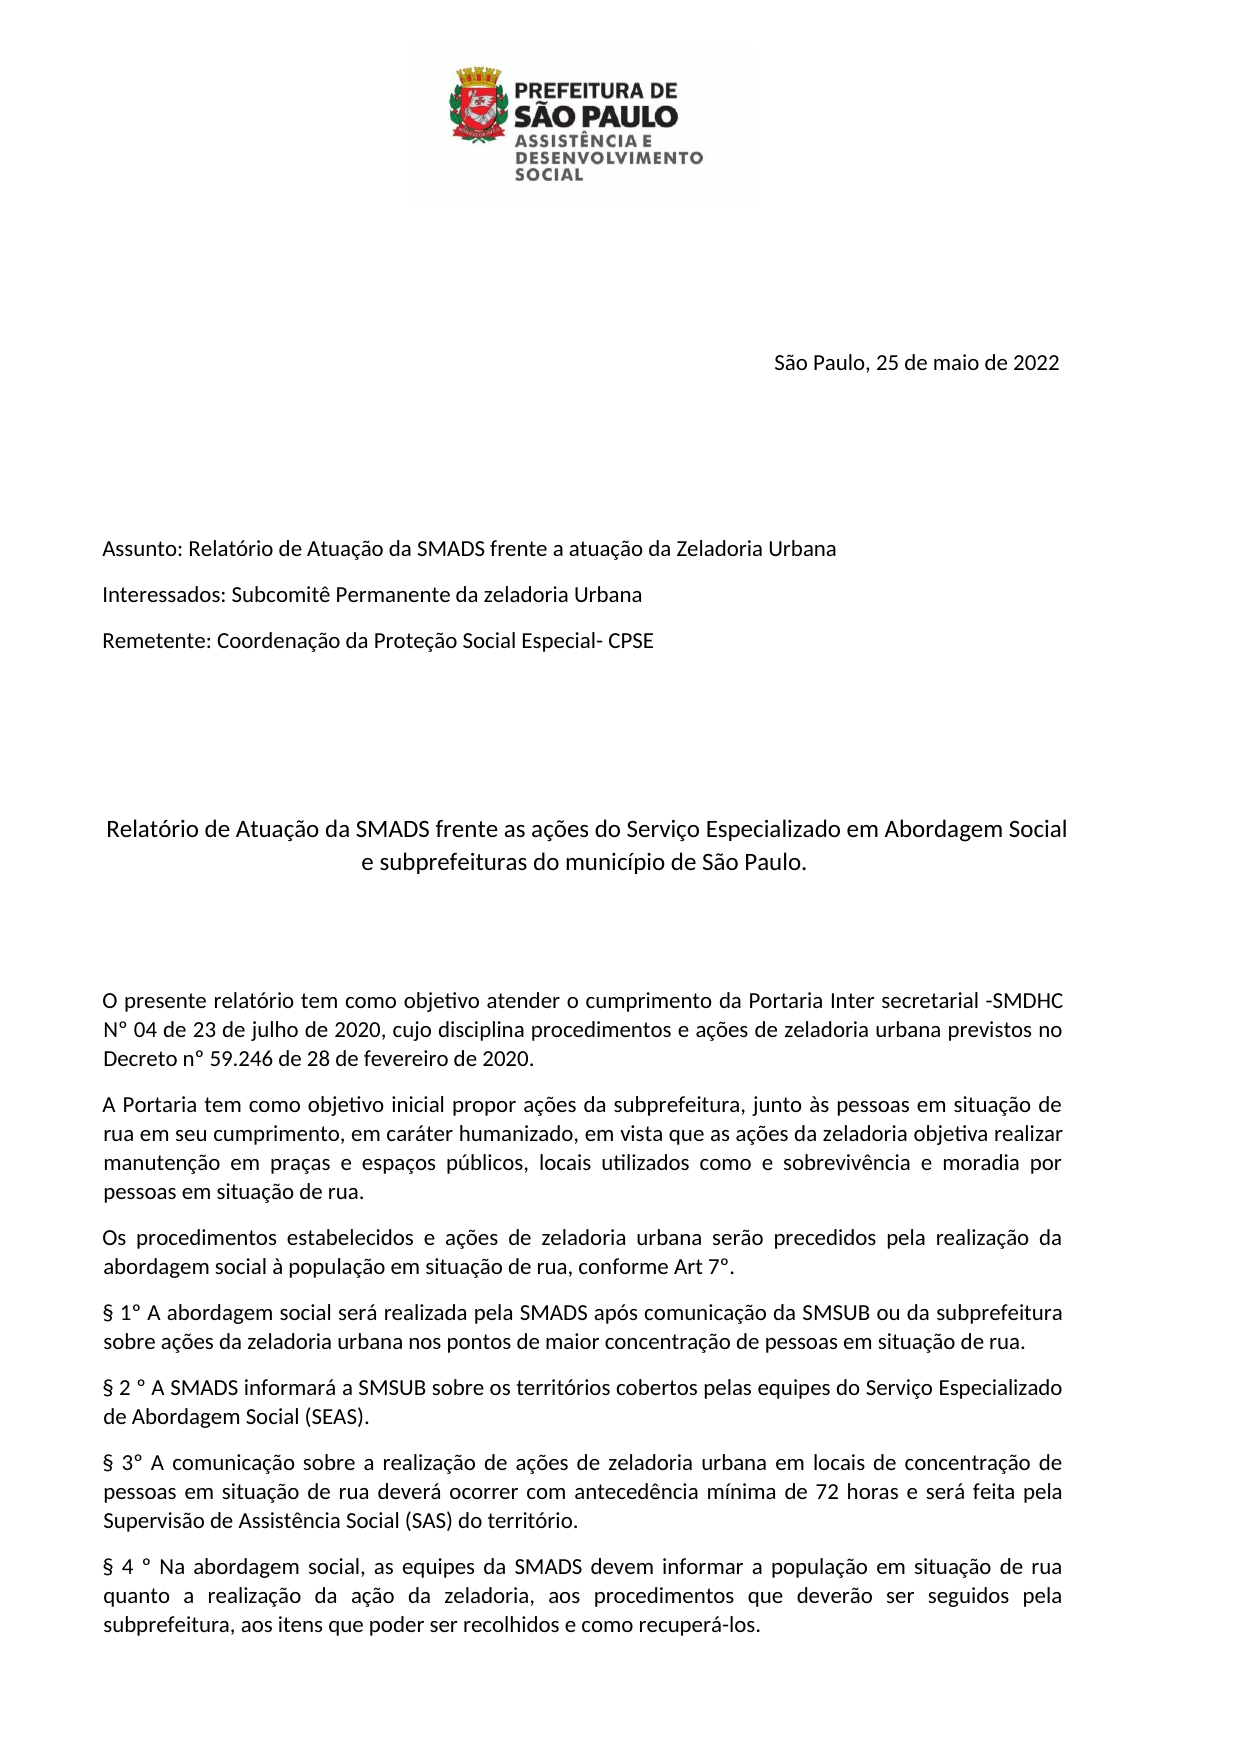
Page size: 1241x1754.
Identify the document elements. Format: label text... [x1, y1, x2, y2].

text Remetente: Coordenação da Proteção Social Especial- CPSE [102, 626, 1064, 654]
text § 4 º Na abordagem social, as equipes da SMADS devem informar a população em situação de rua quanto a realização da ação da zeladoria, aos procedimentos que deverão ser seguidos pela subprefeitura, aos itens que poder ser recolhidos e como recuperá-los. [102, 1552, 1064, 1638]
text São Paulo, 25 de maio de 2022 [103, 348, 1065, 376]
text Assunto: Relatório de Atuação da SMADS frente a atuação da Zeladoria Urbana [102, 534, 1064, 562]
text § 1º A abordagem social será realizada pela SMADS após comunicação da SMSUB ou da subprefeitura sobre ações da zeladoria urbana nos pontos de maior concentração de pessoas em situação de rua. [102, 1298, 1064, 1355]
text Relatório de Atuação da SMADS frente as ações do Serviço Especializado em Abordagem Social e subprefeituras do município de São Paulo. [103, 813, 1071, 877]
text Os procedimentos estabelecidos e ações de zeladoria urbana serão precedidos pela realização da abordagem social à população em situação de rua, conforme Art 7º. [102, 1223, 1064, 1280]
text Interessados: Subcomitê Permanente da zeladoria Urbana [102, 580, 1064, 608]
text § 2 º A SMADS informará a SMSUB sobre os territórios cobertos pelas equipes do Serviço Especializado de Abordagem Social (SEAS). [102, 1373, 1064, 1430]
text A Portaria tem como objetivo inicial propor ações da subprefeitura, junto às pessoas em situação de rua em seu cumprimento, em caráter humanizado, em vista que as ações da zeladoria objetiva realizar manutenção em praças e espaços públicos, locais utilizados como e sobrevivência e moradia por pessoas em situação de rua. [102, 1091, 1064, 1205]
text § 3º A comunicação sobre a realização de ações de zeladoria urbana em locais de concentração de pessoas em situação de rua deverá ocorrer com antecedência mínima de 72 horas e será feita pela Supervisão de Assistência Social (SAS) do território. [102, 1448, 1064, 1534]
text O presente relatório tem como objetivo atender o cumprimento da Portaria Inter secretarial -SMDHC Nº 04 de 23 de julho de 2020, cujo disciplina procedimentos e ações de zeladoria urbana previstos no Decreto nº 59.246 de 28 de fevereiro de 2020. [102, 987, 1064, 1072]
